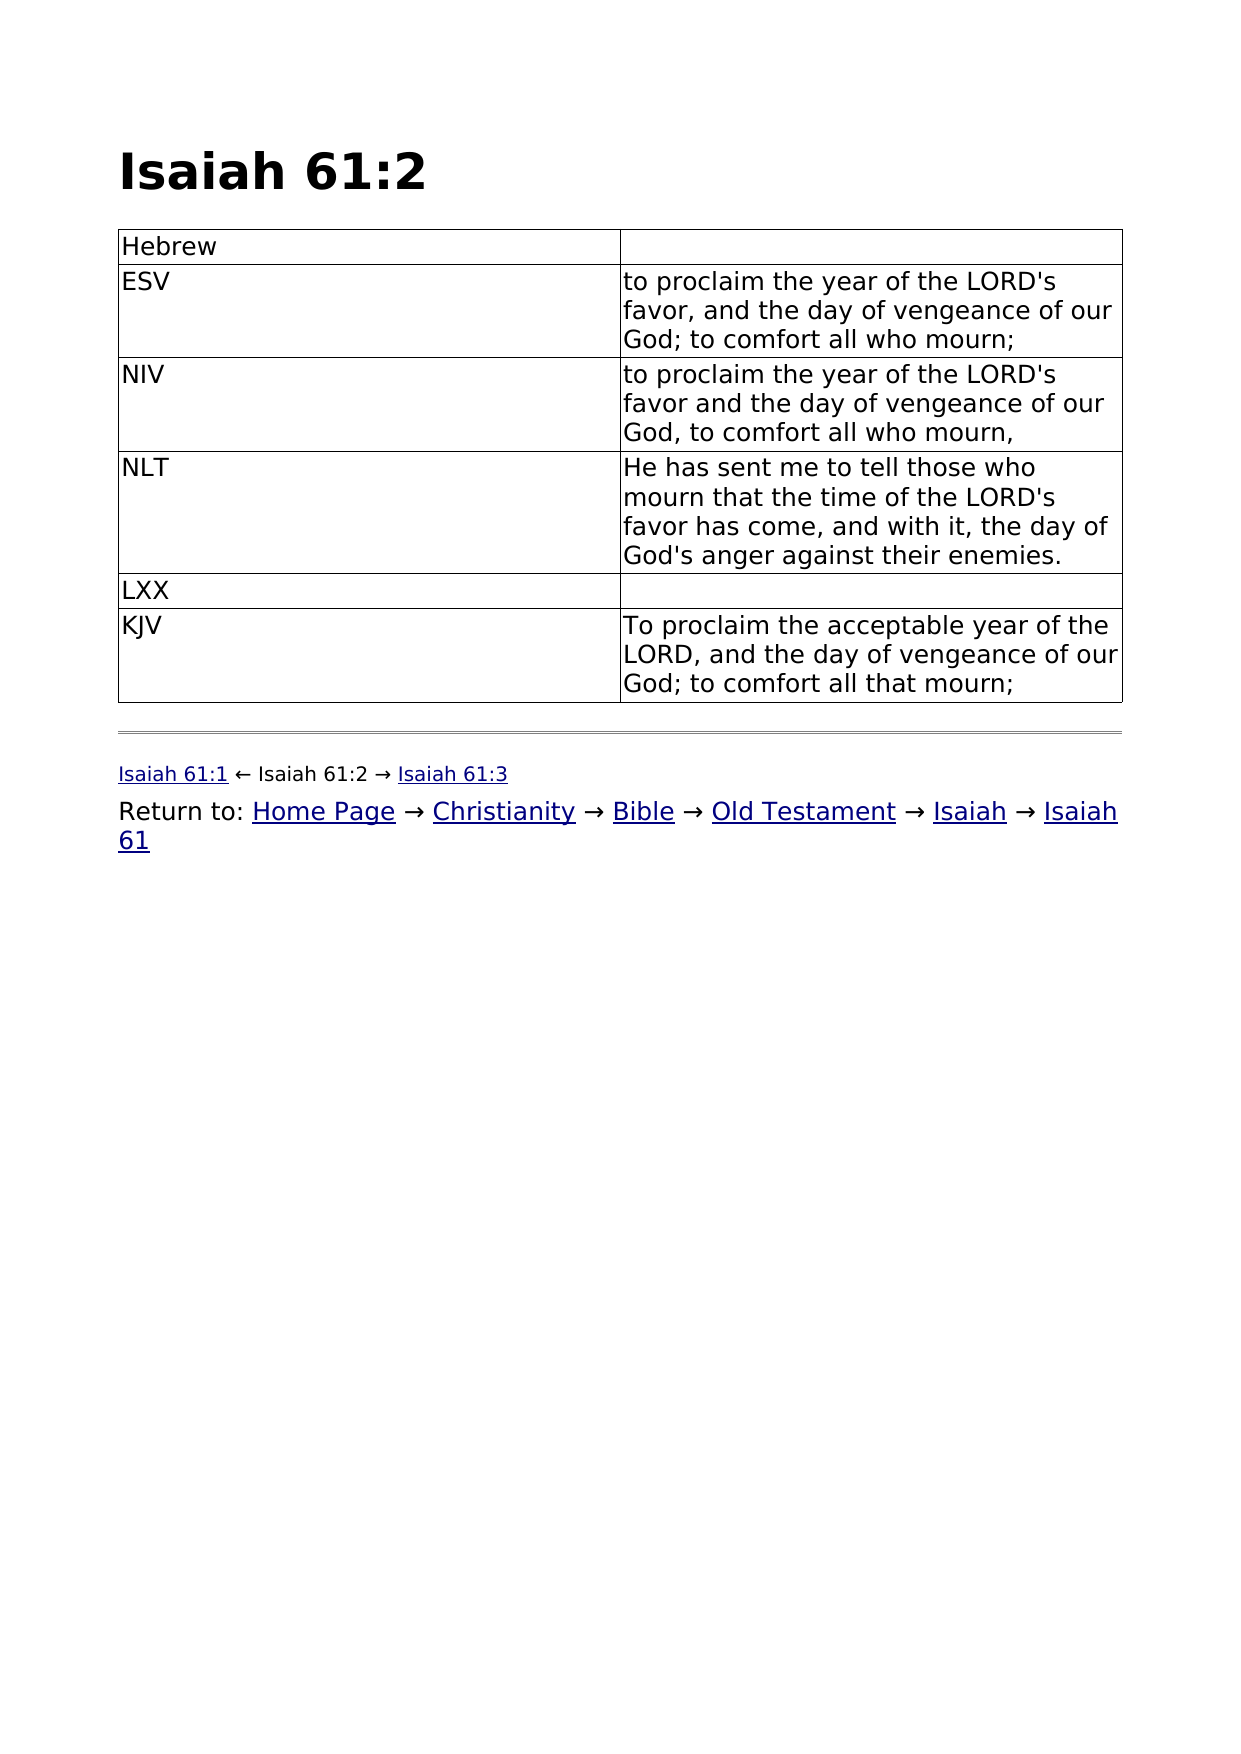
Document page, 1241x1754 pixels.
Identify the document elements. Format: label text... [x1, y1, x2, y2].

table_header [621, 230, 1122, 264]
table_cell To proclaim the acceptable year of the LORD, and the day of vengeance of our God; to comfort all that mourn; [621, 609, 1122, 702]
table_cell to proclaim the year of the LORD's favor and the day of vengeance of our God, to comfort all who mourn, [621, 358, 1122, 451]
subtitle Isaiah 61:2 [118, 143, 1122, 201]
table_cell NIV [119, 358, 620, 451]
table_cell to proclaim the year of the LORD's favor, and the day of vengeance of our God; to comfort all who mourn; [621, 265, 1122, 357]
text Isaiah 61:1 ← Isaiah 61:2 → Isaiah 61:3 [118, 763, 1122, 797]
table_header Hebrew [119, 230, 620, 264]
table_cell KJV [119, 609, 620, 702]
text Return to: Home Page → Christianity → Bible → Old Testament → Isaiah → Isaiah 61 [118, 797, 1122, 855]
table_cell [621, 574, 1122, 608]
table_cell He has sent me to tell those who mourn that the time of the LORD's favor has come, and with it, the day of God's anger against their enemies. [621, 452, 1122, 573]
table_cell NLT [119, 452, 620, 573]
table_cell LXX [119, 574, 620, 608]
table_cell ESV [119, 265, 620, 357]
